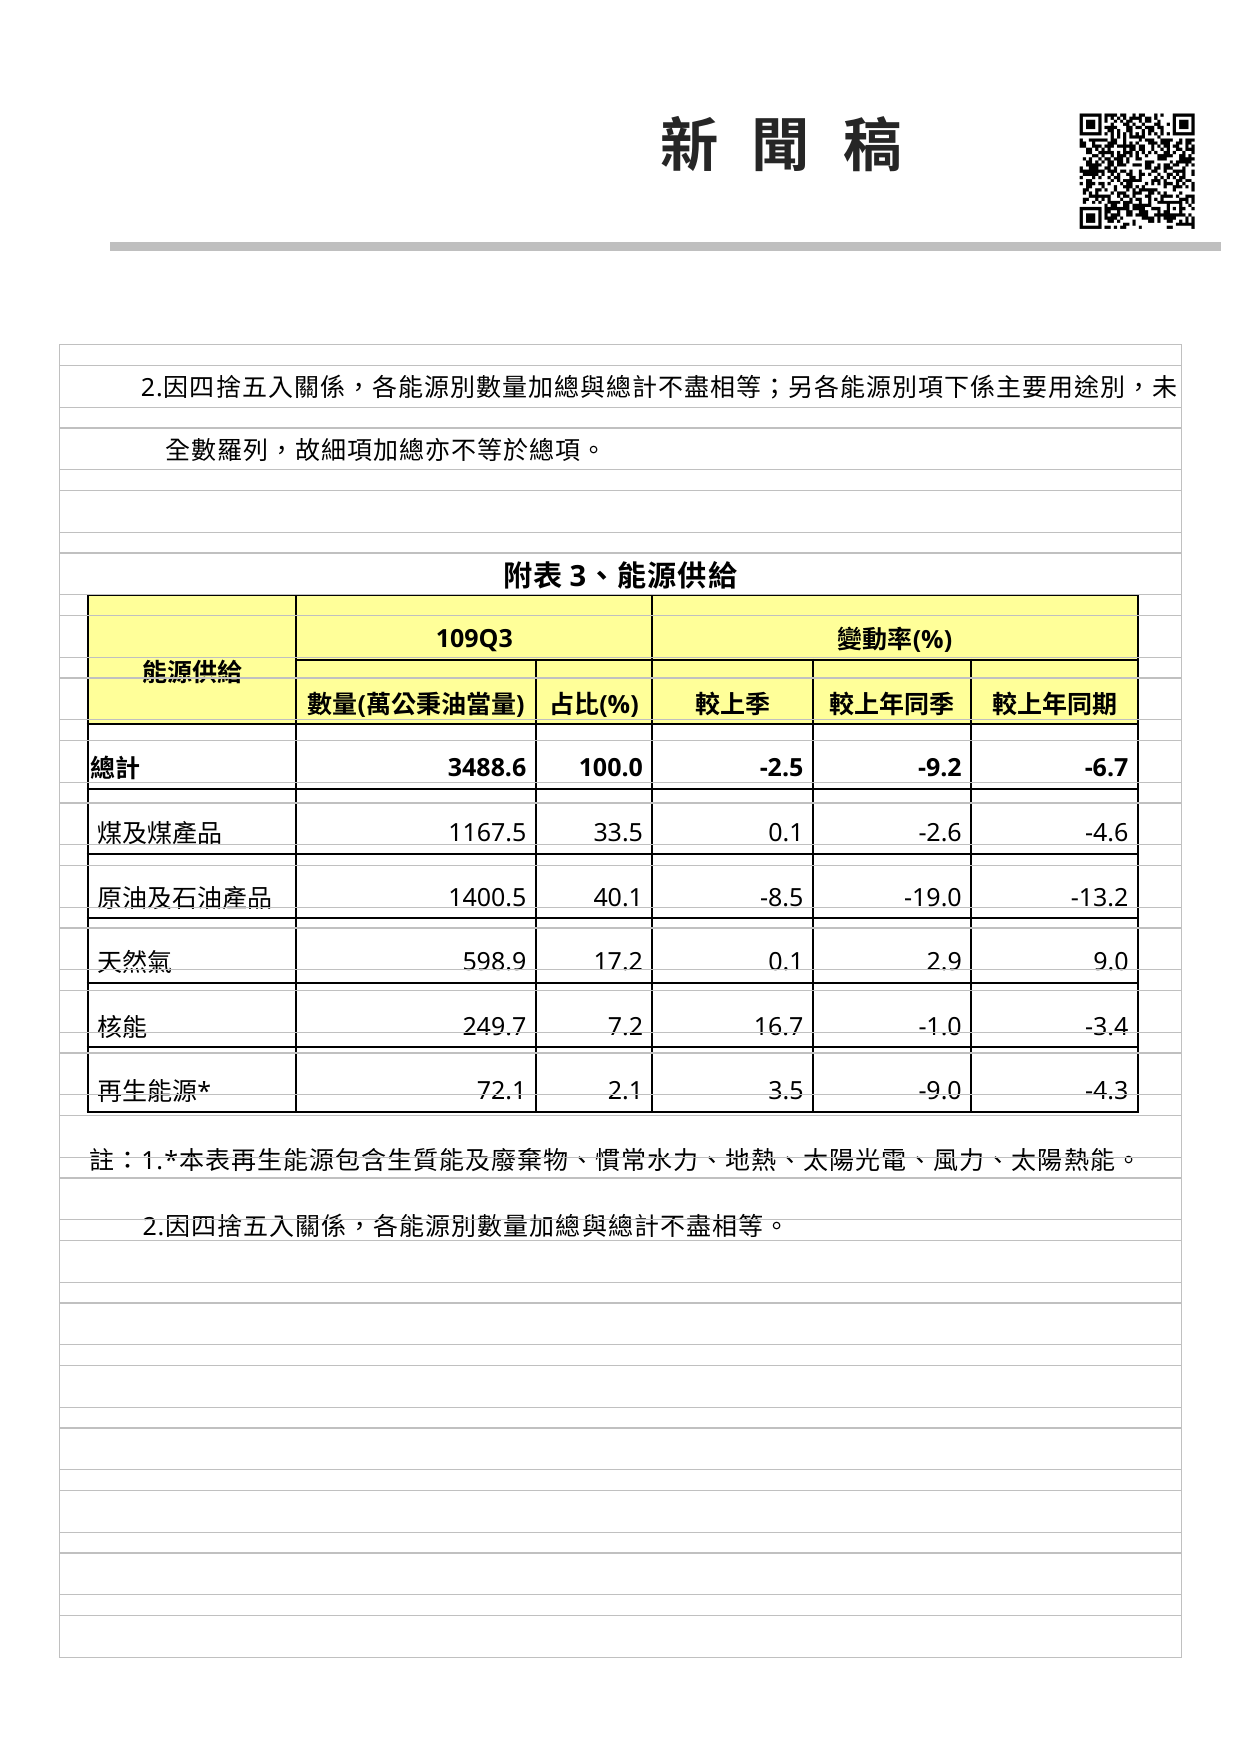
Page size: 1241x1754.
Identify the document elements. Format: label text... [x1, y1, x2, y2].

table_cell 16.7 [653, 984, 812, 990]
table_cell 72.1 [297, 1095, 535, 1111]
table_cell -8.5 [653, 866, 812, 907]
table_cell 3.5 [653, 1054, 812, 1094]
table_cell 天然氣 [89, 970, 295, 982]
table_cell [814, 908, 970, 917]
table_cell 100.0 [537, 741, 651, 782]
table_cell 16.7 [653, 1033, 812, 1046]
table_cell [89, 783, 295, 788]
table_cell 再生能源* [89, 1095, 295, 1111]
table_cell 核能 [89, 1033, 295, 1046]
table_header [653, 596, 1137, 615]
table_cell 598.9 [297, 970, 535, 982]
table_cell 3488.6 [297, 741, 535, 782]
table_header 能源供給 [89, 658, 295, 677]
table_cell [537, 661, 651, 677]
text 全數羅列，故細項加總亦不等於總項。 [141, 429, 1181, 469]
table_cell -3.4 [972, 984, 1137, 990]
table_cell 9.0 [1117, 954, 1125, 968]
table_cell [297, 783, 535, 788]
text 附表3、能源供給 [60, 554, 1181, 594]
table_cell [653, 790, 812, 802]
text [60, 533, 1181, 552]
table_header [297, 596, 651, 615]
table_cell 2.9 [814, 970, 970, 982]
table_cell 2.1 [537, 1095, 651, 1111]
text [138, 1241, 1181, 1245]
table_cell 較上季 [653, 679, 812, 719]
table_cell 1167.5 [297, 804, 535, 844]
table_header 能源供給 [89, 596, 295, 615]
table_header 能源供給 [89, 616, 295, 657]
table_cell [89, 908, 295, 917]
table_cell 0.1 [653, 929, 812, 969]
text 2.因四捨五入關係，各能源別數量加總與總計不盡相等。 [138, 1220, 1181, 1240]
table_cell -1.0 [950, 1019, 958, 1032]
table_cell 7.2 [537, 991, 651, 1032]
table_cell 9.0 [972, 929, 1137, 969]
table_cell 1400.5 [297, 866, 535, 907]
table_cell [972, 725, 1137, 740]
table_cell [814, 855, 970, 865]
table_cell [653, 845, 812, 852]
table_cell [814, 790, 970, 802]
table_cell [537, 908, 651, 917]
table_cell [297, 855, 535, 865]
table_cell 煤及煤產品 [89, 804, 295, 844]
table_cell [297, 790, 535, 802]
table_cell 3.5 [653, 1048, 812, 1052]
table_cell 17.2 [537, 929, 651, 969]
table_cell [89, 855, 295, 865]
table_cell [653, 908, 812, 917]
table_cell 原油及石油產品 [89, 866, 295, 907]
table_cell [537, 855, 651, 865]
table_cell 7.2 [537, 984, 651, 990]
table_cell 2.1 [537, 1054, 651, 1094]
table_cell 0.1 [771, 954, 779, 968]
picture [1078, 112, 1196, 230]
table_cell 17.2 [537, 919, 651, 927]
table_cell 9.0 [972, 919, 1137, 927]
table_cell [814, 661, 970, 677]
table_cell [972, 908, 1137, 917]
table_cell 再生能源* [89, 1048, 295, 1052]
table_cell [814, 725, 970, 740]
table_cell [89, 790, 295, 802]
table_cell [972, 845, 1137, 852]
table_cell -1.0 [814, 1033, 970, 1046]
table_cell -4.3 [972, 1048, 1137, 1052]
table_cell -3.4 [972, 991, 1137, 1032]
table_cell 0.1 [653, 804, 812, 844]
table_cell -2.6 [814, 804, 970, 844]
table_cell [653, 725, 812, 740]
table_cell [972, 855, 1137, 865]
table_cell [814, 783, 970, 788]
table_cell 核能 [89, 991, 295, 1032]
table_cell -9.0 [814, 1048, 970, 1052]
table_cell 40.1 [537, 866, 651, 907]
table_cell [537, 783, 651, 788]
table_cell 天然氣 [89, 929, 295, 969]
table_cell 72.1 [297, 1048, 535, 1052]
table_cell [89, 845, 295, 852]
table_cell [297, 845, 535, 852]
table_cell 16.7 [653, 991, 812, 1032]
table_cell 249.7 [297, 991, 535, 1032]
table_cell [89, 725, 295, 740]
text [141, 408, 1181, 427]
table_cell 數量(萬公秉油當量) [297, 679, 535, 719]
text [141, 345, 1181, 365]
table_cell [653, 855, 812, 865]
table_cell [297, 661, 535, 677]
table_cell 0.1 [653, 919, 812, 927]
table_cell 249.7 [297, 1033, 535, 1046]
table_cell 核能 [89, 984, 295, 990]
table_cell 再生能源* [89, 1054, 295, 1094]
table_cell -6.7 [972, 741, 1137, 782]
table_cell [814, 845, 970, 852]
table_cell 249.7 [297, 984, 535, 990]
text 註：1.*本表再生能源包含生質能及廢棄物、慣常水力、地熱、太陽光電、風力、太陽熱能。 [89, 1117, 1181, 1157]
table_cell 17.2 [537, 970, 651, 982]
table_cell 總計 [89, 741, 295, 782]
table_cell -1.0 [814, 984, 970, 990]
table_cell [297, 725, 535, 740]
table_header 能源供給 [89, 679, 295, 719]
table_cell 2.1 [537, 1048, 651, 1052]
table_cell -9.2 [814, 741, 970, 782]
table_cell [537, 790, 651, 802]
table_cell 2.9 [814, 919, 970, 927]
table_cell -9.0 [814, 1054, 970, 1094]
table_cell -9.0 [814, 1095, 970, 1111]
table_cell 7.2 [537, 1033, 651, 1046]
table_cell 較上年同期 [972, 679, 1137, 719]
table_cell -4.3 [972, 1054, 1137, 1094]
table_cell 72.1 [297, 1054, 535, 1094]
table_cell [297, 908, 535, 917]
table_cell 598.9 [297, 929, 535, 969]
table_cell 天然氣 [89, 919, 295, 927]
text [138, 1183, 1181, 1219]
text 2.因四捨五入關係，各能源別數量加總與總計不盡相等；另各能源別項下係主要用途別，未 [141, 366, 1181, 407]
table_header 109Q3 [297, 616, 651, 657]
table_cell 占比(%) [537, 679, 651, 719]
table_cell [537, 725, 651, 740]
text 註：1.*本表再生能源包含生質能及廢棄物、慣常水力、地熱、太陽光電、風力、太陽熱能。 [89, 1158, 1181, 1177]
table_cell 0.1 [653, 970, 812, 982]
table_cell -9.0 [950, 1083, 958, 1094]
table_cell [972, 790, 1137, 802]
table_cell 598.9 [297, 919, 535, 927]
table_cell [653, 783, 812, 788]
table_cell -4.3 [972, 1095, 1137, 1111]
table_cell [972, 661, 1137, 677]
table_cell [972, 783, 1137, 788]
table_cell 較上年同季 [814, 679, 970, 719]
table_cell 2.9 [814, 929, 970, 969]
table_cell 33.5 [537, 804, 651, 844]
table_cell 3.5 [653, 1095, 812, 1111]
table_cell -13.2 [972, 866, 1137, 907]
table_cell -19.0 [814, 866, 970, 907]
table_cell [537, 845, 651, 852]
table_header 變動率(%) [653, 616, 1137, 657]
table_cell -2.5 [653, 741, 812, 782]
table_cell -3.4 [972, 1033, 1137, 1046]
table_cell -4.6 [972, 804, 1137, 844]
table_cell 9.0 [972, 970, 1137, 982]
table_cell -1.0 [814, 991, 970, 1032]
table_cell [653, 661, 812, 677]
